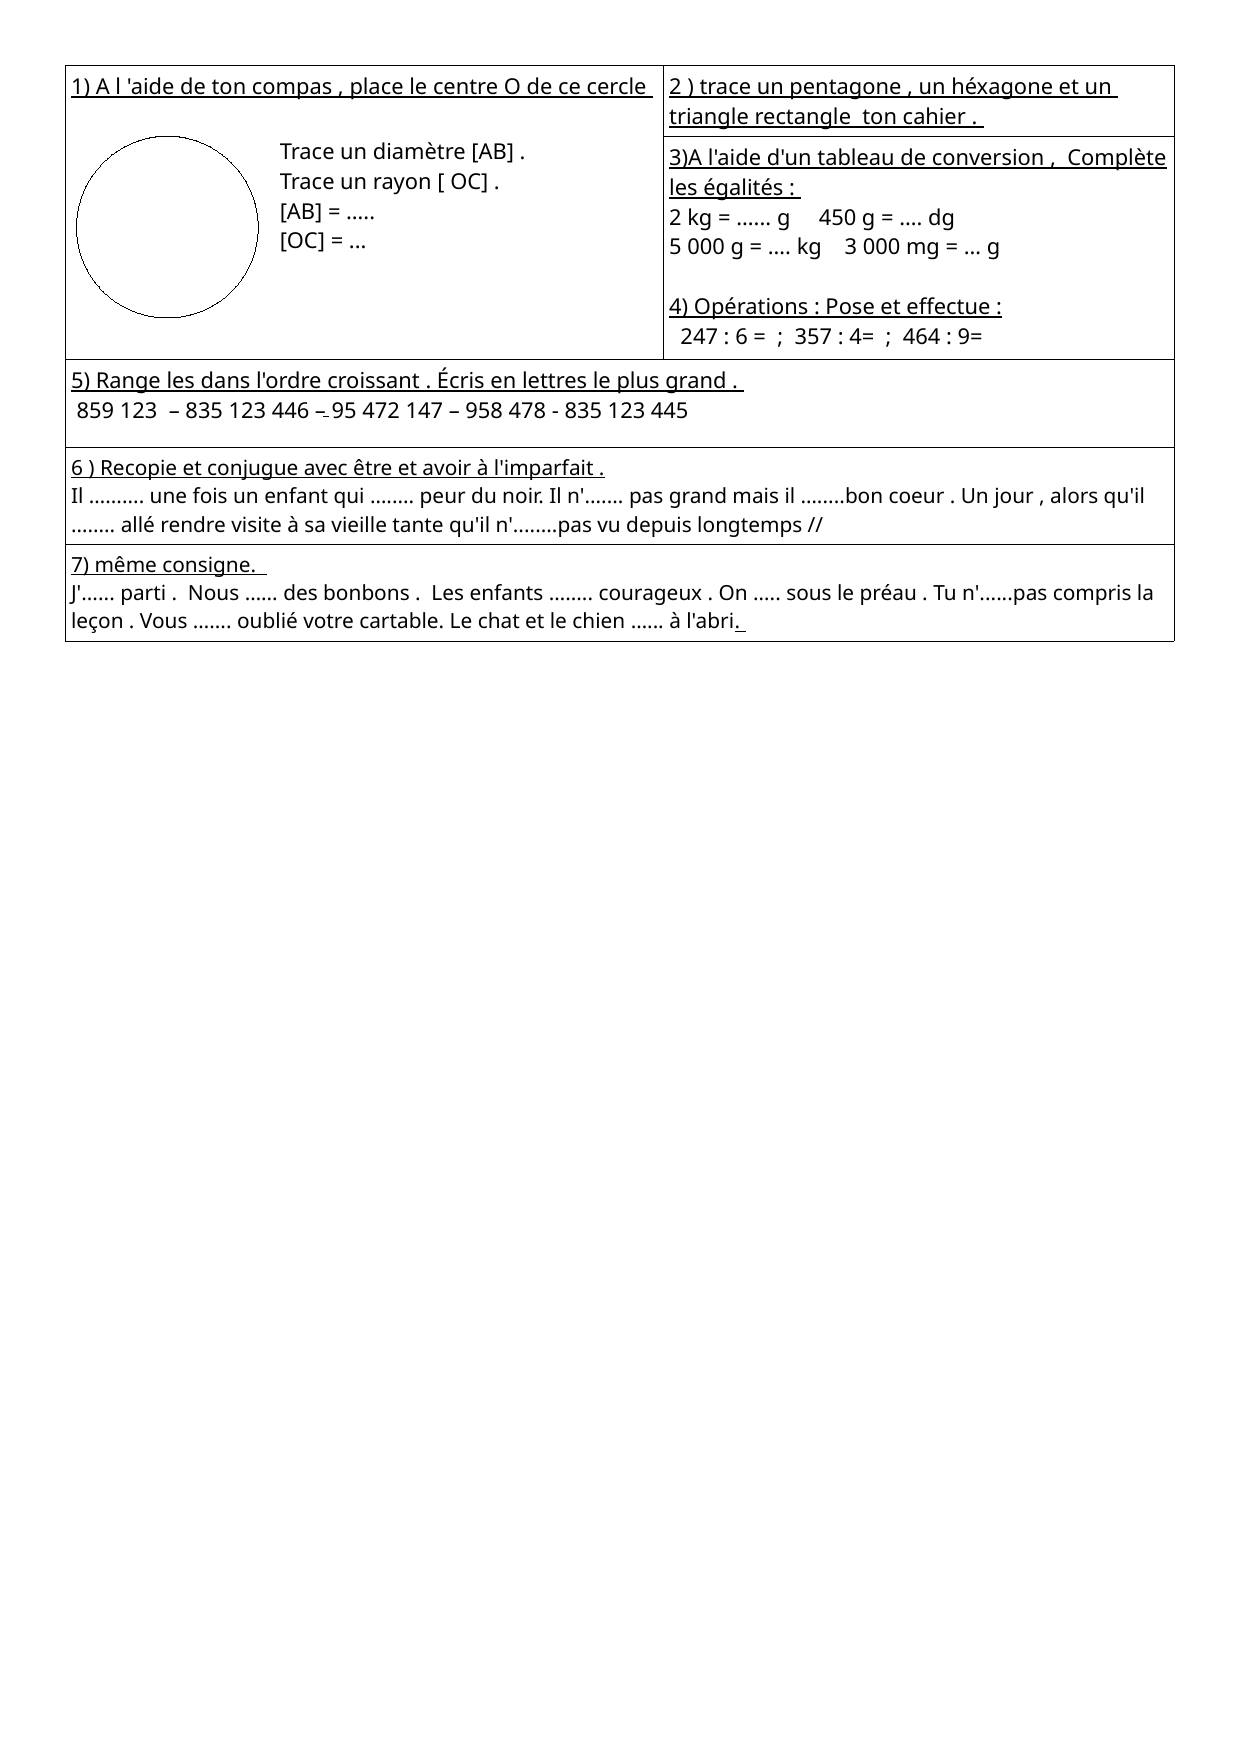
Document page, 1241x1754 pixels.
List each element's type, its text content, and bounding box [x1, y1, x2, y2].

table_header Trace un diamètre [AB] . Trace un rayon [ OC] . [AB] = ….. [OC] = ... [274, 130, 657, 324]
table_cell 5) Range les dans l'ordre croissant . Écris en lettres le plus grand . 859 123 – 835 123 446 – 95 472 147 – 958 478 - 835 123 445 [66, 360, 1174, 447]
table_header 1) A l 'aide de ton compas , place le centre O de ce cercle [66, 66, 663, 359]
table_cell 3)A l'aide d'un tableau de conversion , Complète les égalités : 2 kg = …... g 450 g = …. dg 5 000 g = …. kg 3 000 mg = … g 4) Opérations : Pose et effectue : 247 : 6 = ; 357 : 4= ; 464 : 9= [664, 137, 1174, 359]
table_cell 7) même consigne. J'...... parti . Nous …... des bonbons . Les enfants …..... courageux . On ….. sous le préau . Tu n'......pas compris la leçon . Vous ….... oublié votre cartable. Le chat et le chien …... à l'abri. [66, 545, 1174, 641]
table_header 2 ) trace un pentagone , un héxagone et un triangle rectangle ton cahier . [664, 66, 1174, 136]
table_cell 6 ) Recopie et conjugue avec être et avoir à l'imparfait . Il …....... une fois un enfant qui …..... peur du noir. Il n'....... pas grand mais il ….....bon coeur . Un jour , alors qu'il …..... allé rendre visite à sa vieille tante qu'il n'........pas vu depuis longtemps // [66, 448, 1174, 544]
table_header [71, 130, 274, 324]
